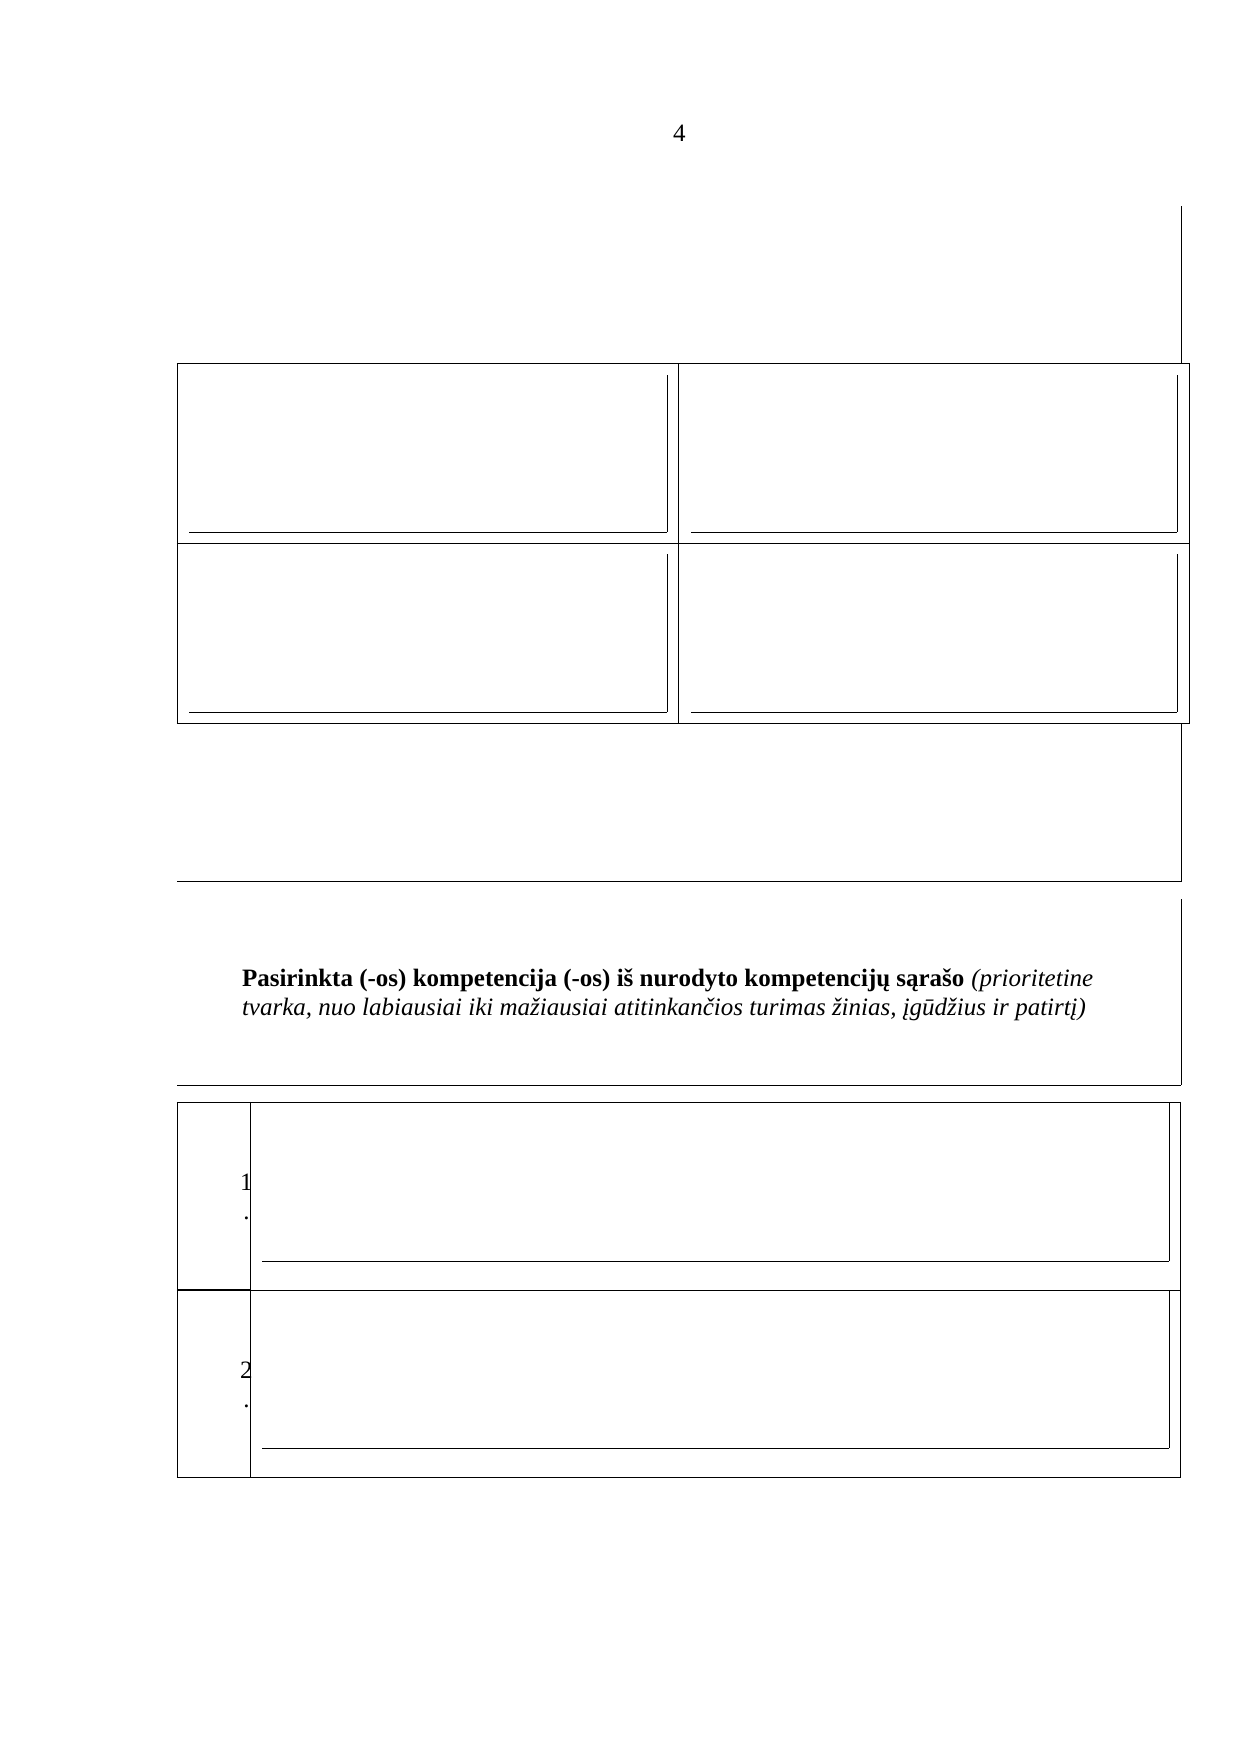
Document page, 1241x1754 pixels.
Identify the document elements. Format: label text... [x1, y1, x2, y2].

table_cell [679, 544, 1189, 723]
table_cell [679, 364, 1189, 543]
text Pasirinkta (-os) kompetencija (-os) iš nurodyto kompetencijų sąrašo (prioritetine tvarka, nuo labiausiai iki mažiausiai atitinkančios turimas žinias, įgūdžius ir patirtį) [177, 898, 1181, 1085]
table_cell [251, 1291, 1180, 1477]
table_cell 2. [178, 1291, 250, 1477]
table_cell [178, 364, 678, 543]
table_header [251, 1103, 1180, 1289]
table_header 1. [178, 1103, 250, 1289]
table_cell [178, 544, 678, 723]
